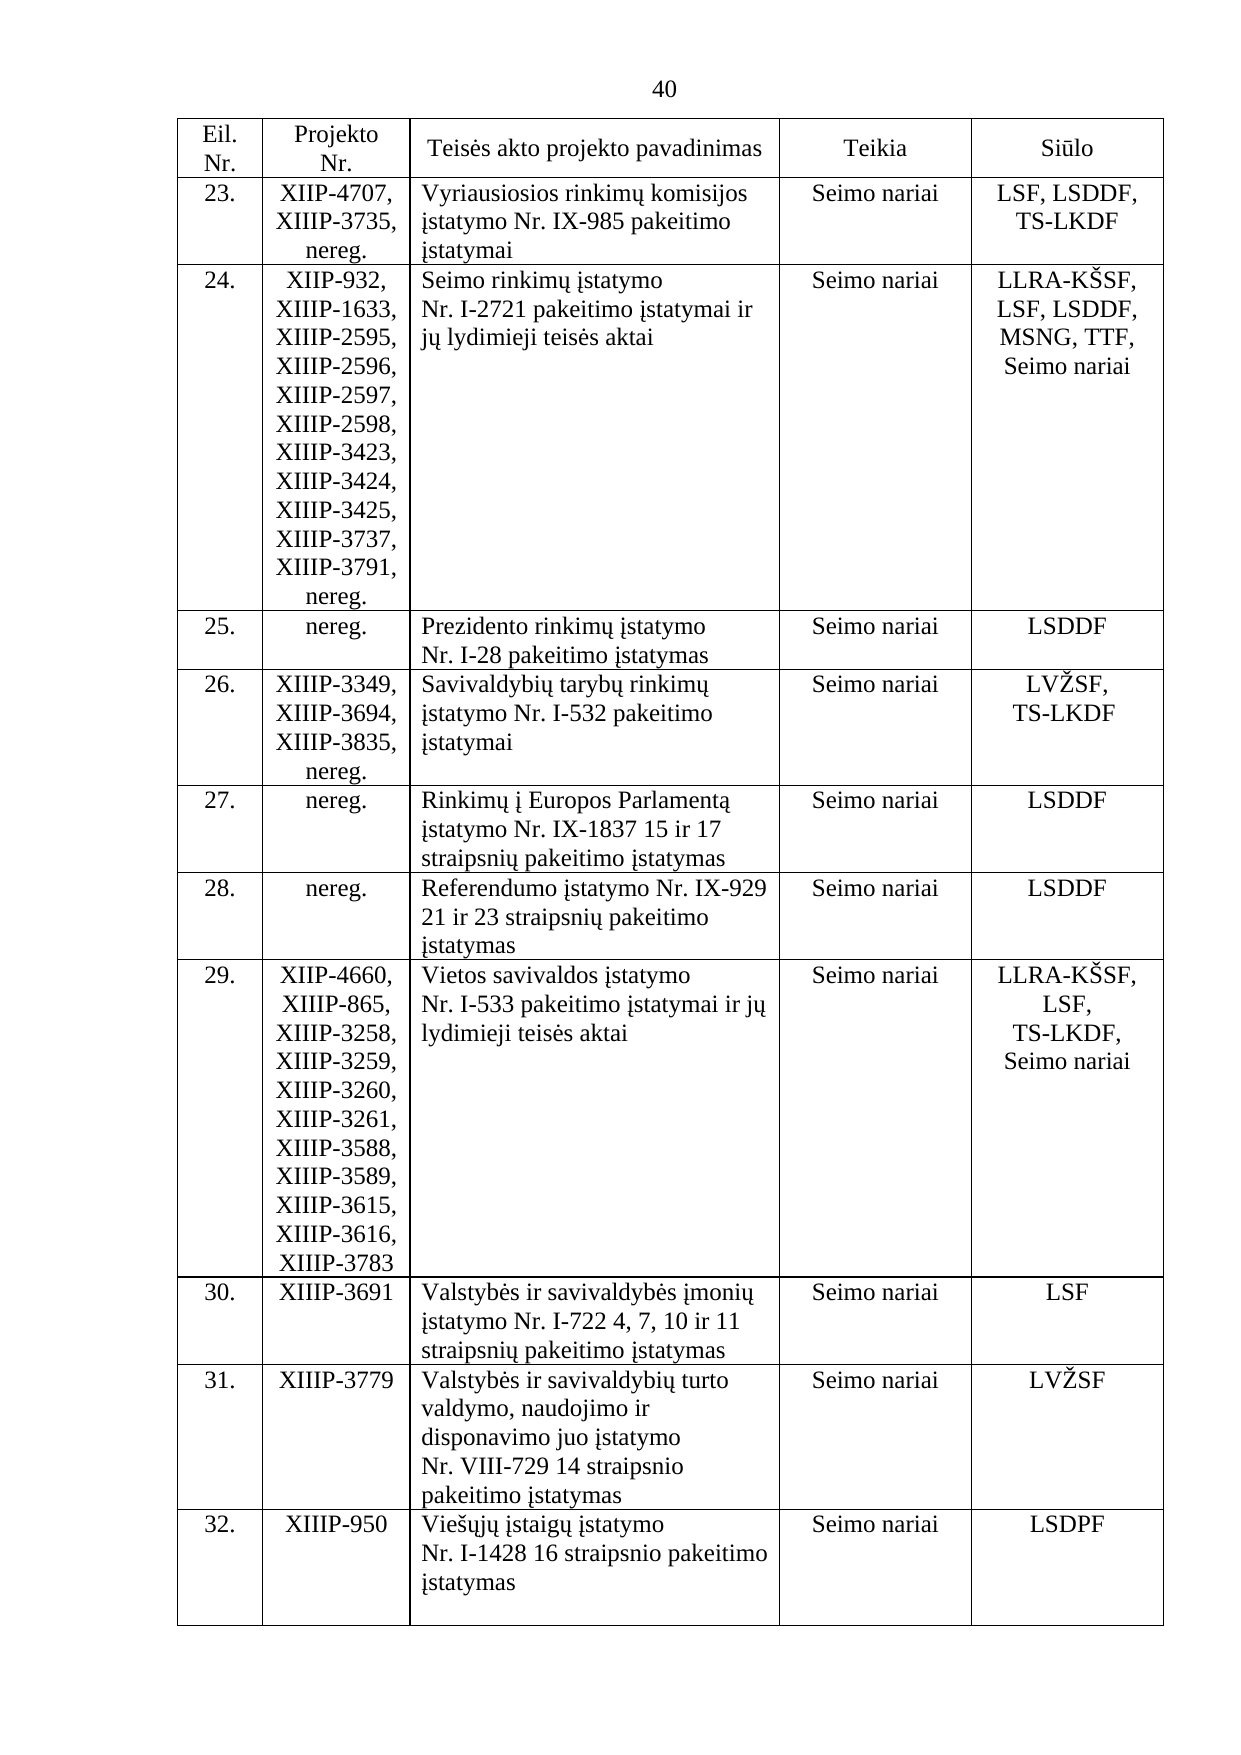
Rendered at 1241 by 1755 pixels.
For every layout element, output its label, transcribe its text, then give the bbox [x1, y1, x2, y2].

table_cell 27. [178, 786, 262, 872]
table_cell LSF [972, 1278, 1163, 1364]
table_cell LLRA-KŠSF, LSF, TS-LKDF, Seimo nariai [972, 960, 1163, 1276]
table_cell Seimo nariai [780, 611, 971, 668]
table_cell Prezidento rinkimų įstatymo Nr. I-28 pakeitimo įstatymas [411, 611, 779, 668]
table_cell LSDDF [972, 873, 1163, 959]
table_cell LSDDF [972, 611, 1163, 668]
table_cell Seimo nariai [780, 1365, 971, 1508]
table_cell nereg. [263, 611, 409, 668]
table_cell Seimo rinkimų įstatymo Nr. I-2721 pakeitimo įstatymai ir jų lydimieji teisės aktai [411, 265, 779, 610]
table_cell Seimo nariai [780, 1278, 971, 1364]
table_cell nereg. [263, 873, 409, 959]
table_header Projekto Nr. [263, 119, 409, 177]
table_cell Valstybės ir savivaldybių turto valdymo, naudojimo ir disponavimo juo įstatymo Nr. VIII-729 14 straipsnio pakeitimo įstatymas [411, 1365, 779, 1508]
table_cell 23. [178, 178, 262, 264]
table_cell Seimo nariai [780, 265, 971, 610]
table_cell XIIIP-3691 [263, 1278, 409, 1364]
table_header Teisės akto projekto pavadinimas [411, 119, 779, 177]
table_cell LSDPF [972, 1510, 1163, 1624]
table_header Teikia [780, 119, 971, 177]
table_cell LSDDF [972, 786, 1163, 872]
table_cell LSF, LSDDF, TS-LKDF [972, 178, 1163, 264]
table_cell LLRA-KŠSF, LSF, LSDDF, MSNG, TTF, Seimo nariai [972, 265, 1163, 610]
table_cell XIIP-932, XIIIP-1633, XIIIP-2595, XIIIP-2596, XIIIP-2597, XIIIP-2598, XIIIP-3423, XIIIP-3424, XIIIP-3425, XIIIP-3737, XIIIP-3791, nereg. [263, 265, 409, 610]
table_cell Seimo nariai [780, 960, 971, 1276]
table_cell 29. [178, 960, 262, 1276]
table_cell XIIP-4707, XIIIP-3735, nereg. [263, 178, 409, 264]
table_cell 25. [178, 611, 262, 668]
table_cell XIIP-4660, XIIIP-865, XIIIP-3258, XIIIP-3259, XIIIP-3260, XIIIP-3261, XIIIP-3588, XIIIP-3589, XIIIP-3615, XIIIP-3616, XIIIP-3783 [263, 960, 409, 1276]
table_cell nereg. [263, 786, 409, 872]
table_cell Viešųjų įstaigų įstatymo Nr. I-1428 16 straipsnio pakeitimo įstatymas [411, 1510, 779, 1624]
table_header Siūlo [972, 119, 1163, 177]
table_cell Seimo nariai [780, 786, 971, 872]
table_cell 24. [178, 265, 262, 610]
table_cell 31. [178, 1365, 262, 1508]
table_cell Seimo nariai [780, 670, 971, 784]
table_cell Savivaldybių tarybų rinkimų įstatymo Nr. I-532 pakeitimo įstatymai [411, 670, 779, 784]
table_cell LVŽSF [972, 1365, 1163, 1508]
table_cell Rinkimų į Europos Parlamentą įstatymo Nr. IX-1837 15 ir 17 straipsnių pakeitimo įstatymas [411, 786, 779, 872]
table_cell Seimo nariai [780, 873, 971, 959]
table_cell XIIIP-3779 [263, 1365, 409, 1508]
table_cell LVŽSF, TS-LKDF [972, 670, 1163, 784]
table_cell 28. [178, 873, 262, 959]
table_cell Vyriausiosios rinkimų komisijos įstatymo Nr. IX-985 pakeitimo įstatymai [411, 178, 779, 264]
table_cell XIIIP-3349, XIIIP-3694, XIIIP-3835, nereg. [263, 670, 409, 784]
table_cell 30. [178, 1278, 262, 1364]
table_cell XIIIP-950 [263, 1510, 409, 1624]
table_header Eil. Nr. [178, 119, 262, 177]
table_cell Vietos savivaldos įstatymo Nr. I-533 pakeitimo įstatymai ir jų lydimieji teisės aktai [411, 960, 779, 1276]
table_cell 26. [178, 670, 262, 784]
table_cell Valstybės ir savivaldybės įmonių įstatymo Nr. I-722 4, 7, 10 ir 11 straipsnių pakeitimo įstatymas [411, 1278, 779, 1364]
table_cell 32. [178, 1510, 262, 1624]
table_cell Seimo nariai [780, 178, 971, 264]
table_cell Seimo nariai [780, 1510, 971, 1624]
table_cell Referendumo įstatymo Nr. IX-929 21 ir 23 straipsnių pakeitimo įstatymas [411, 873, 779, 959]
